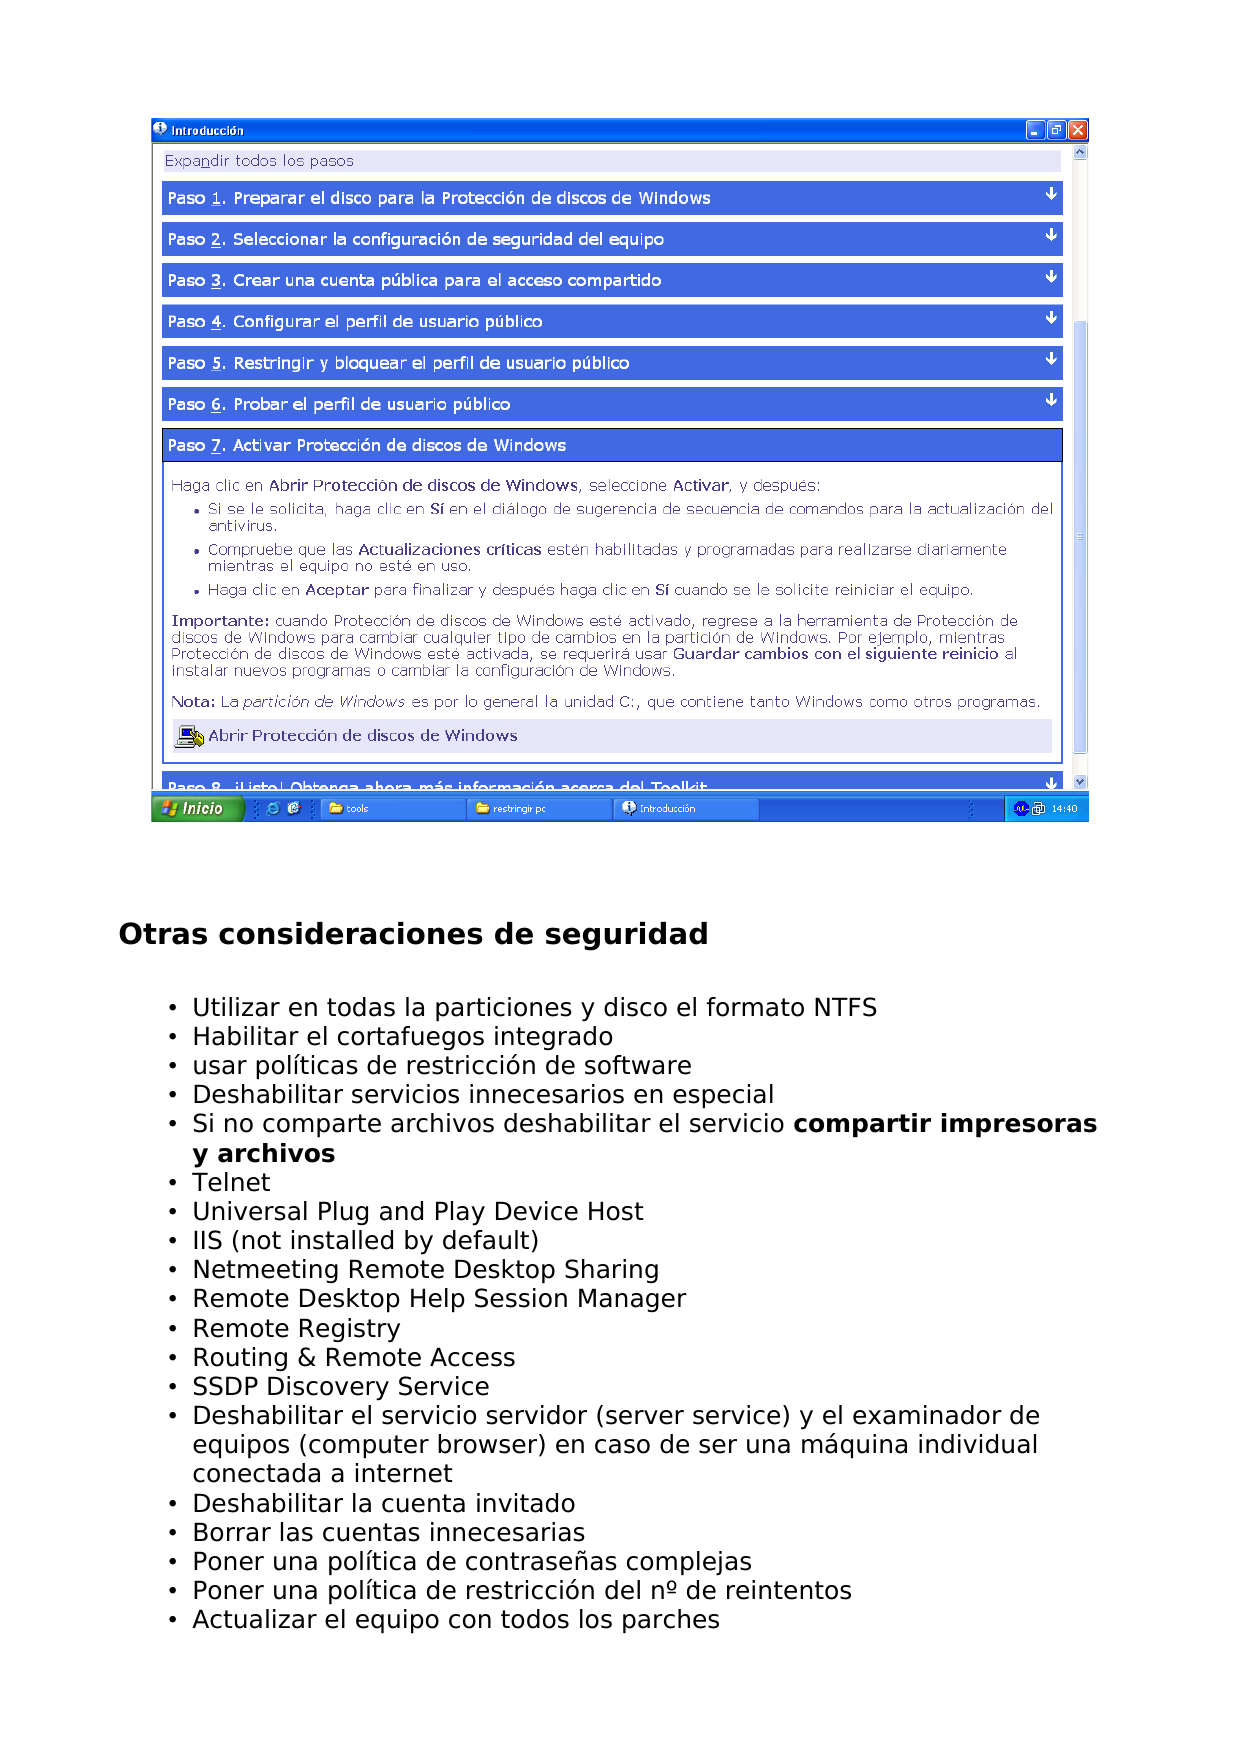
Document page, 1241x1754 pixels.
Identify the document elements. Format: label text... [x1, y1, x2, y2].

list Telnet [177, 1168, 1122, 1197]
list Routing & Remote Access [177, 1343, 1122, 1372]
list usar políticas de restricción de software [177, 1051, 1122, 1081]
subtitle Otras consideraciones de seguridad [118, 917, 1122, 951]
list Universal Plug and Play Device Host [177, 1197, 1122, 1226]
picture [151, 118, 1089, 822]
list Borrar las cuentas innecesarias [177, 1518, 1122, 1547]
list Deshabilitar servicios innecesarios en especial [177, 1081, 1122, 1110]
list Habilitar el cortafuegos integrado [177, 1022, 1122, 1051]
list Si no comparte archivos deshabilitar el servicio compartir impresoras y archivos [177, 1110, 1122, 1168]
list Poner una política de restricción del nº de reintentos [177, 1576, 1122, 1606]
list Deshabilitar el servicio servidor (server service) y el examinador de equipos (computer browser) en caso de ser una máquina individual conectada a internet [177, 1401, 1122, 1489]
list Actualizar el equipo con todos los parches [177, 1606, 1122, 1635]
list Netmeeting Remote Desktop Sharing [177, 1256, 1122, 1285]
list Remote Registry [177, 1314, 1122, 1343]
list Utilizar en todas la particiones y disco el formato NTFS [177, 993, 1122, 1022]
list Deshabilitar la cuenta invitado [177, 1489, 1122, 1518]
list Poner una política de contraseñas complejas [177, 1547, 1122, 1576]
list SSDP Discovery Service [177, 1372, 1122, 1401]
list IIS (not installed by default) [177, 1226, 1122, 1256]
list Remote Desktop Help Session Manager [177, 1285, 1122, 1314]
